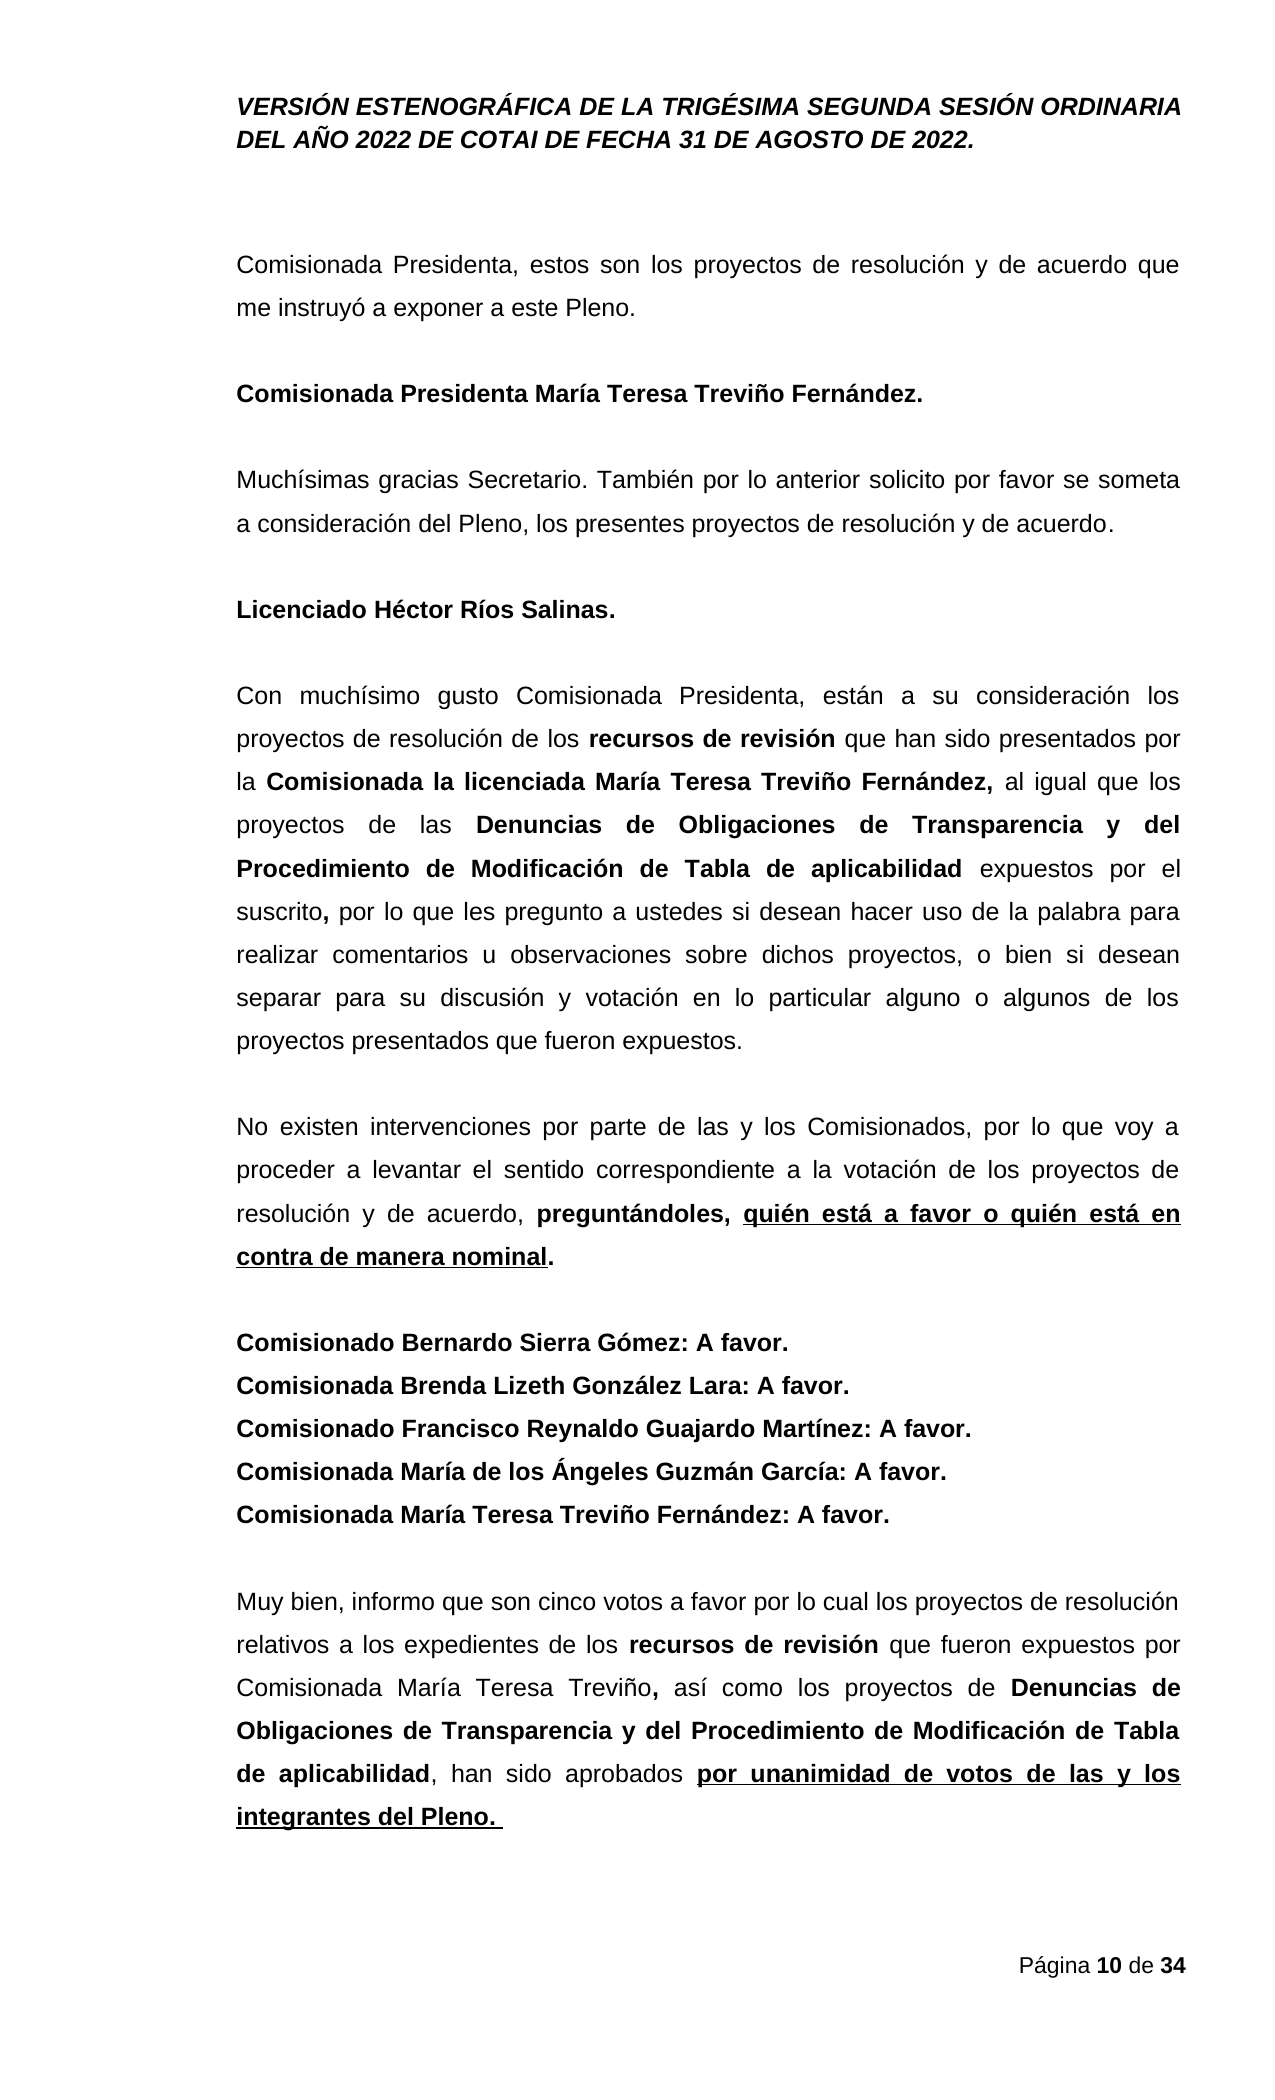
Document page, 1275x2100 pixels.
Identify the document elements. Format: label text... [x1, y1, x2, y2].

text No existen intervenciones por parte de las y los Comisionados, por lo que voy a proceder a levantar el sentido correspondiente a la votación de los proyectos de resolución y de acuerdo, preguntándoles, quién está a favor o quién está en contra de manera nominal. [236, 1112, 1181, 1271]
text Comisionado Bernardo Sierra Gómez: A favor. [236, 1328, 1181, 1357]
text Comisionado Francisco Reynaldo Guajardo Martínez: A favor. [236, 1414, 1181, 1443]
text Comisionada Presidenta, estos son los proyectos de resolución y de acuerdo que me instruyó a exponer a este Pleno. [236, 250, 1181, 322]
text Comisionada María Teresa Treviño Fernández: A favor. [236, 1501, 1181, 1529]
text Muchísimas gracias Secretario. También por lo anterior solicito por favor se someta a consideración del Pleno, los presentes proyectos de resolución y de acuerdo. [236, 466, 1181, 537]
text Comisionada Brenda Lizeth González Lara: A favor. [236, 1371, 1181, 1400]
text Comisionada Presidenta María Teresa Treviño Fernández. [236, 379, 1181, 408]
text Muy bien, informo que son cinco votos a favor por lo cual los proyectos de resolución relativos a los expedientes de los recursos de revisión que fueron expuestos por Comisionada María Teresa Treviño, así como los proyectos de Denuncias de Obligaciones de Transparencia y del Procedimiento de Modificación de Tabla de aplicabilidad, han sido aprobados por unanimidad de votos de las y los integrantes del Pleno. [236, 1587, 1181, 1831]
text Comisionada María de los Ángeles Guzmán García: A favor. [236, 1457, 1181, 1486]
text Con muchísimo gusto Comisionada Presidenta, están a su consideración los proyectos de resolución de los recursos de revisión que han sido presentados por la Comisionada la licenciada María Teresa Treviño Fernández, al igual que los proyectos de las Denuncias de Obligaciones de Transparencia y del Procedimiento de Modificación de Tabla de aplicabilidad expuestos por el suscrito, por lo que les pregunto a ustedes si desean hacer uso de la palabra para realizar comentarios u observaciones sobre dichos proyectos, o bien si desean separar para su discusión y votación en lo particular alguno o algunos de los proyectos presentados que fueron expuestos. [236, 681, 1181, 1055]
text Licenciado Héctor Ríos Salinas. [236, 595, 1181, 624]
